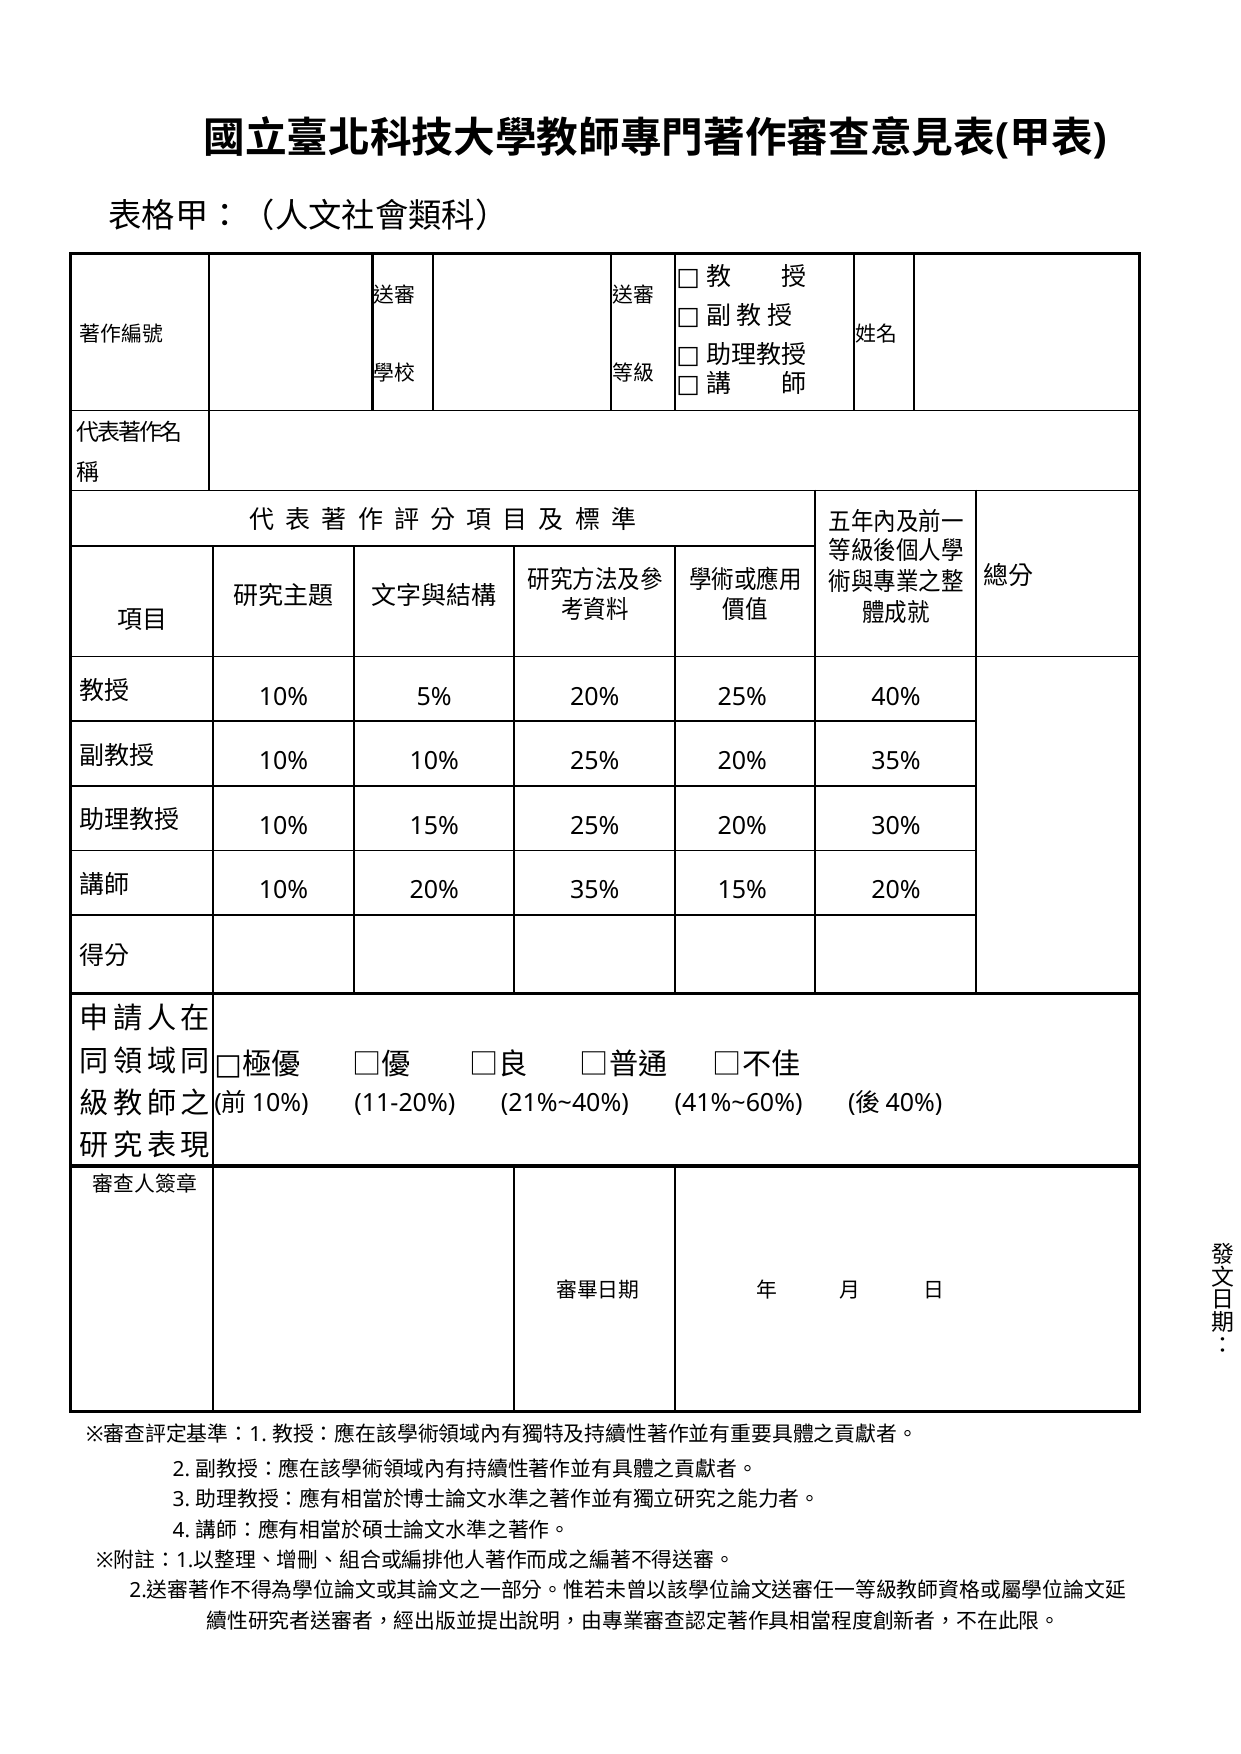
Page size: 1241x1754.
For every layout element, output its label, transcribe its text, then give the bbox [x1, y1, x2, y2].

table_cell 研究主題 [214, 547, 353, 656]
table_cell 40% [816, 657, 975, 720]
table_cell [977, 657, 1138, 992]
table_cell 10% [214, 851, 353, 914]
table_cell 副教授 [72, 722, 212, 785]
table_cell [214, 916, 353, 992]
table_cell 講師 [72, 851, 212, 914]
table_cell 總分 [977, 491, 1138, 656]
text 2. 副教授：應在該學術領域內有持續性著作並有具體之貢獻者。 [75, 1452, 1144, 1483]
table_cell 20% [676, 787, 814, 849]
table_header 送審 學校 [374, 255, 432, 410]
table_cell 10% [214, 657, 353, 720]
table_cell 20% [355, 851, 513, 914]
table_cell 20% [816, 851, 975, 914]
table_cell 25% [515, 787, 674, 849]
table_cell 得分 [72, 916, 212, 992]
text 3. 助理教授：應有相當於博士論文水準之著作並有獨立研究之能力者。 [75, 1483, 1144, 1513]
table_cell 五年內及前一等級後個人學術與專業之整體成就 [816, 491, 975, 656]
table_cell 25% [676, 657, 814, 720]
table_header 送審 等級 [612, 255, 674, 410]
table_cell 30% [816, 787, 975, 849]
table_cell [676, 916, 814, 992]
text 2.送審著作不得為學位論文或其論文之一部分。惟若未曾以該學位論文送審任一等級教師資格或屬學位論文延續性研究者送審者，經出版並提出說明，由專業審查認定著作具相當程度創新者，不在此限。 [75, 1574, 1144, 1634]
table_cell 助理教授 [72, 787, 212, 849]
table_cell [515, 916, 674, 992]
table_cell [210, 411, 1138, 489]
table_cell [355, 916, 513, 992]
table_header [210, 255, 371, 410]
table_cell 代 表 著 作 評 分 項 目 及 標 準 [72, 491, 814, 545]
table_cell 項目 [72, 547, 212, 656]
table_header 著作編號 [72, 255, 208, 410]
table_cell 20% [515, 657, 674, 720]
table_cell 10% [214, 722, 353, 785]
table_cell [816, 916, 975, 992]
table_cell 35% [515, 851, 674, 914]
table_cell □極優 □優 □良 □普通 □不佳 (前10%) (11-20%) (21%~40%) (41%~60%) (後40%) [214, 995, 1138, 1164]
table_cell 年 月 日 [676, 1168, 1138, 1410]
table_cell 20% [676, 722, 814, 785]
table_cell 審查人簽章 [72, 1168, 212, 1410]
table_cell 審畢日期 [515, 1168, 674, 1410]
text 表格甲：（人文社會類科） [75, 174, 1235, 252]
table_header [434, 255, 610, 410]
text 國立臺北科技大學教師專門著作審查意見表(甲表) [75, 96, 1235, 174]
text ※審查評定基準：1. 教授：應在該學術領域內有獨特及持續性著作並有重要具體之貢獻者。 [75, 1413, 1144, 1452]
table_cell 15% [355, 787, 513, 849]
table_cell 申請人在同領域同級教師之研究表現 [72, 995, 212, 1164]
table_cell 教授 [72, 657, 212, 720]
table_cell 15% [676, 851, 814, 914]
table_cell 5% [355, 657, 513, 720]
table_header □ 教 授 □ 副 教 授 □ 助理教授 □ 講 師 [676, 255, 853, 410]
table_cell 學術或應用價值 [676, 547, 814, 656]
table_cell 研究方法及參考資料 [515, 547, 674, 656]
table_cell 10% [355, 722, 513, 785]
table_cell 代表著作名稱 [72, 411, 208, 489]
table_cell [214, 1168, 513, 1410]
table_header [915, 255, 1138, 410]
table_cell 文字與結構 [355, 547, 513, 656]
table_cell 35% [816, 722, 975, 785]
table_cell 10% [214, 787, 353, 849]
table_header 姓名 [855, 255, 913, 410]
text ※附註：1.以整理、增刪、組合或編排他人著作而成之編著不得送審。 [75, 1543, 1144, 1574]
text 4. 講師：應有相當於碩士論文水準之著作。 [75, 1513, 1144, 1543]
table_cell 25% [515, 722, 674, 785]
